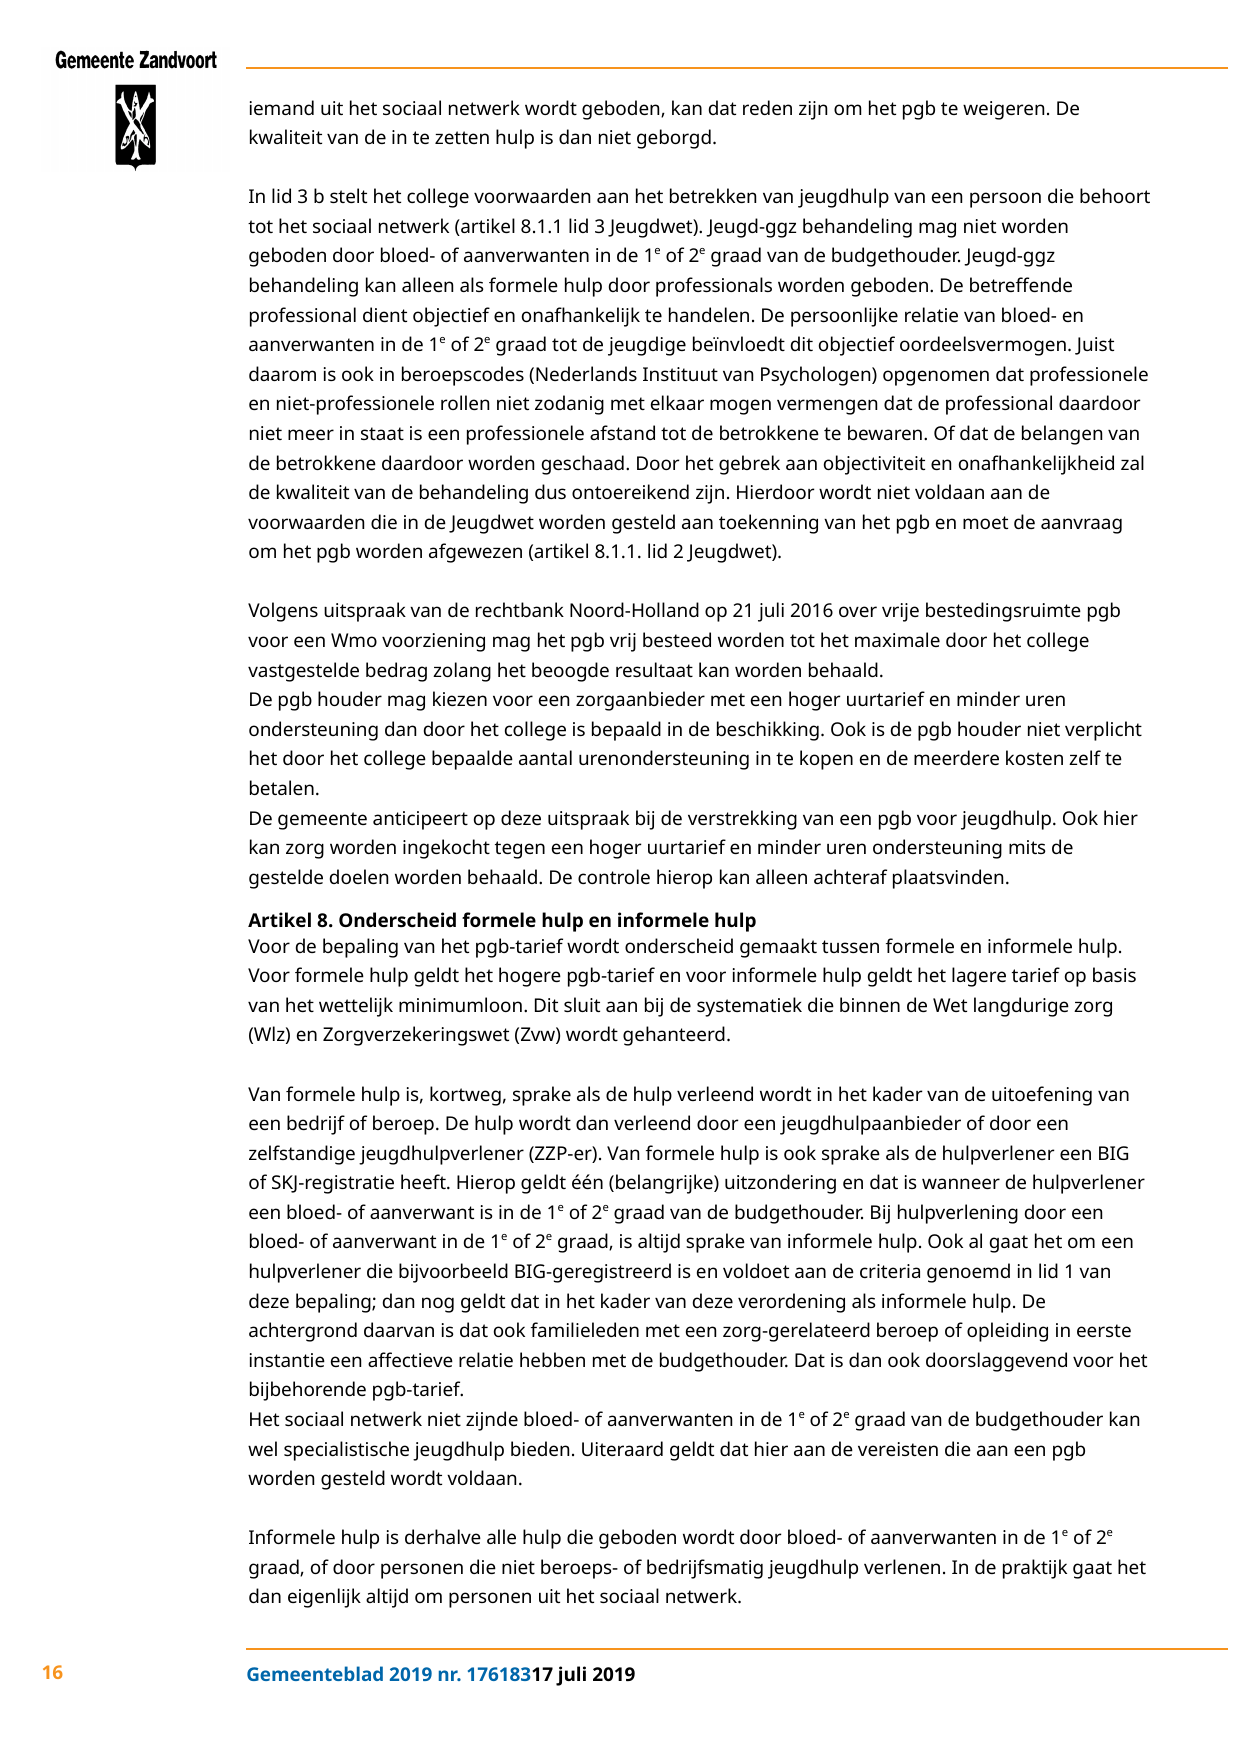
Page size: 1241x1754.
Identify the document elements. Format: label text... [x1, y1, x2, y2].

text Van formele hulp is, kortweg, sprake als de hulp verleend wordt in het kader van de uitoefening van een bedrijf of beroep. De hulp wordt dan verleend door een jeugdhulpaanbieder of door een zelfstandige jeugdhulpverlener (ZZP-er). Van formele hulp is ook sprake als de hulpverlener een BIG of SKJ-registratie heeft. Hierop geldt één (belangrijke) uitzondering en dat is wanneer de hulpverlener een bloed- of aanverwant is in de 1e of 2e graad van de budgethouder. Bij hulpverlening door een bloed- of aanverwant in de 1e of 2e graad, is altijd sprake van informele hulp. Ook al gaat het om een hulpverlener die bijvoorbeeld BIG-geregistreerd is en voldoet aan de criteria genoemd in lid 1 van deze bepaling; dan nog geldt dat in het kader van deze verordening als informele hulp. De achtergrond daarvan is dat ook familieleden met een zorg-gerelateerd beroep of opleiding in eerste instantie een affectieve relatie hebben met de budgethouder. Dat is dan ook doorslaggevend voor het bijbehorende pgb-tarief. [248, 1081, 1152, 1402]
text Volgens uitspraak van de rechtbank Noord-Holland op 21 juli 2016 over vrije bestedingsruimte pgb voor een Wmo voorziening mag het pgb vrij besteed worden tot het maximale door het college vastgestelde bedrag zolang het beoogde resultaat kan worden behaald. [248, 598, 1152, 683]
text Het sociaal netwerk niet zijnde bloed- of aanverwanten in de 1e of 2e graad van de budgethouder kan wel specialistische jeugdhulp bieden. Uiteraard geldt dat hier aan de vereisten die aan een pgb worden gesteld wordt voldaan. [248, 1406, 1152, 1491]
text De gemeente anticipeert op deze uitspraak bij de verstrekking van een pgb voor jeugdhulp. Ook hier kan zorg worden ingekocht tegen een hoger uurtarief en minder uren ondersteuning mits de gestelde doelen worden behaald. De controle hierop kan alleen achteraf plaatsvinden. [248, 805, 1152, 890]
picture [41, 47, 231, 172]
text Artikel 8. Onderscheid formele hulp en informele hulp [248, 907, 1152, 933]
text De pgb houder mag kiezen voor een zorgaanbieder met een hoger uurtarief en minder uren ondersteuning dan door het college is bepaald in de beschikking. Ook is de pgb houder niet verplicht het door het college bepaalde aantal urenondersteuning in te kopen en de meerdere kosten zelf te betalen. [248, 686, 1152, 801]
text In lid 3 b stelt het college voorwaarden aan het betrekken van jeugdhulp van een persoon die behoort tot het sociaal netwerk (artikel 8.1.1 lid 3 Jeugdwet). Jeugd-ggz behandeling mag niet worden geboden door bloed- of aanverwanten in de 1e of 2e graad van de budgethouder. Jeugd-ggz behandeling kan alleen als formele hulp door professionals worden geboden. De betreffende professional dient objectief en onafhankelijk te handelen. De persoonlijke relatie van bloed- en aanverwanten in de 1e of 2e graad tot de jeugdige beïnvloedt dit objectief oordeelsvermogen. Juist daarom is ook in beroepscodes (Nederlands Instituut van Psychologen) opgenomen dat professionele en niet-professionele rollen niet zodanig met elkaar mogen vermengen dat de professional daardoor niet meer in staat is een professionele afstand tot de betrokkene te bewaren. Of dat de belangen van de betrokkene daardoor worden geschaad. Door het gebrek aan objectiviteit en onafhankelijkheid zal de kwaliteit van de behandeling dus ontoereikend zijn. Hierdoor wordt niet voldaan aan de voorwaarden die in de Jeugdwet worden gesteld aan toekenning van het pgb en moet de aanvraag om het pgb worden afgewezen (artikel 8.1.1. lid 2 Jeugdwet). [248, 183, 1152, 564]
text iemand uit het sociaal netwerk wordt geboden, kan dat reden zijn om het pgb te weigeren. De kwaliteit van de in te zetten hulp is dan niet geborgd. [248, 95, 1152, 150]
text Voor de bepaling van het pgb-tarief wordt onderscheid gemaakt tussen formele en informele hulp. Voor formele hulp geldt het hogere pgb-tarief en voor informele hulp geldt het lagere tarief op basis van het wettelijk minimumloon. Dit sluit aan bij de systematiek die binnen de Wet langdurige zorg (Wlz) en Zorgverzekeringswet (Zvw) wordt gehanteerd. [248, 933, 1152, 1047]
text Informele hulp is derhalve alle hulp die geboden wordt door bloed- of aanverwanten in de 1e of 2e graad, of door personen die niet beroeps- of bedrijfsmatig jeugdhulp verlenen. In de praktijk gaat het dan eigenlijk altijd om personen uit het sociaal netwerk. [248, 1524, 1152, 1609]
